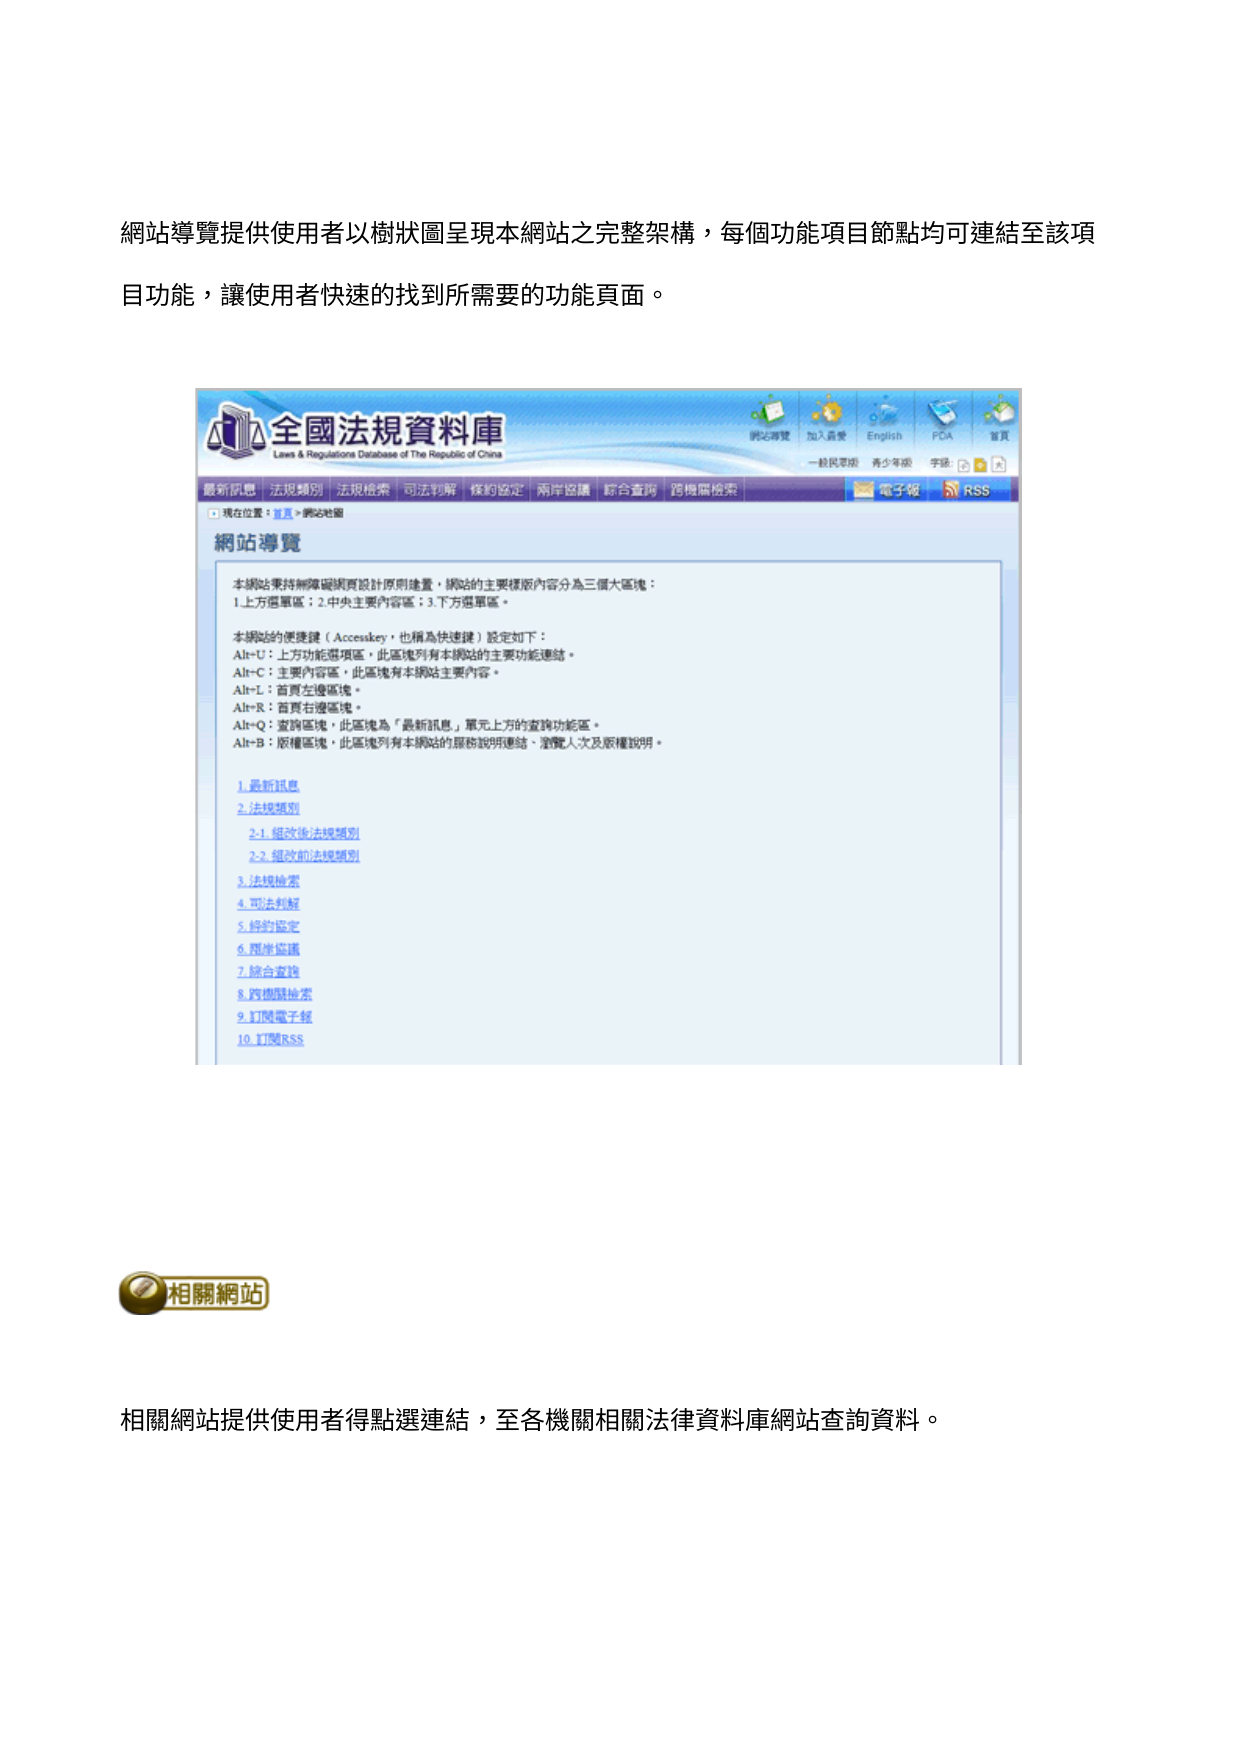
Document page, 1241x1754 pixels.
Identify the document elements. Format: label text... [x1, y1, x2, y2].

table_header 網站導覽提供使用者以樹狀圖呈現本網站之完整架構，每個功能項目節點均可連結至該項目功能，讓使用者快速的找到所需要的功能頁面。 [118, 127, 1099, 1066]
table_header 相關網站提供使用者得點選連結，至各機關相關法律資料庫網站查詢資料。 [118, 1315, 1099, 1451]
table_header [1099, 127, 1122, 1066]
table_cell [1099, 1066, 1122, 1191]
table_header [1099, 1315, 1122, 1451]
table_cell [118, 1066, 1099, 1191]
